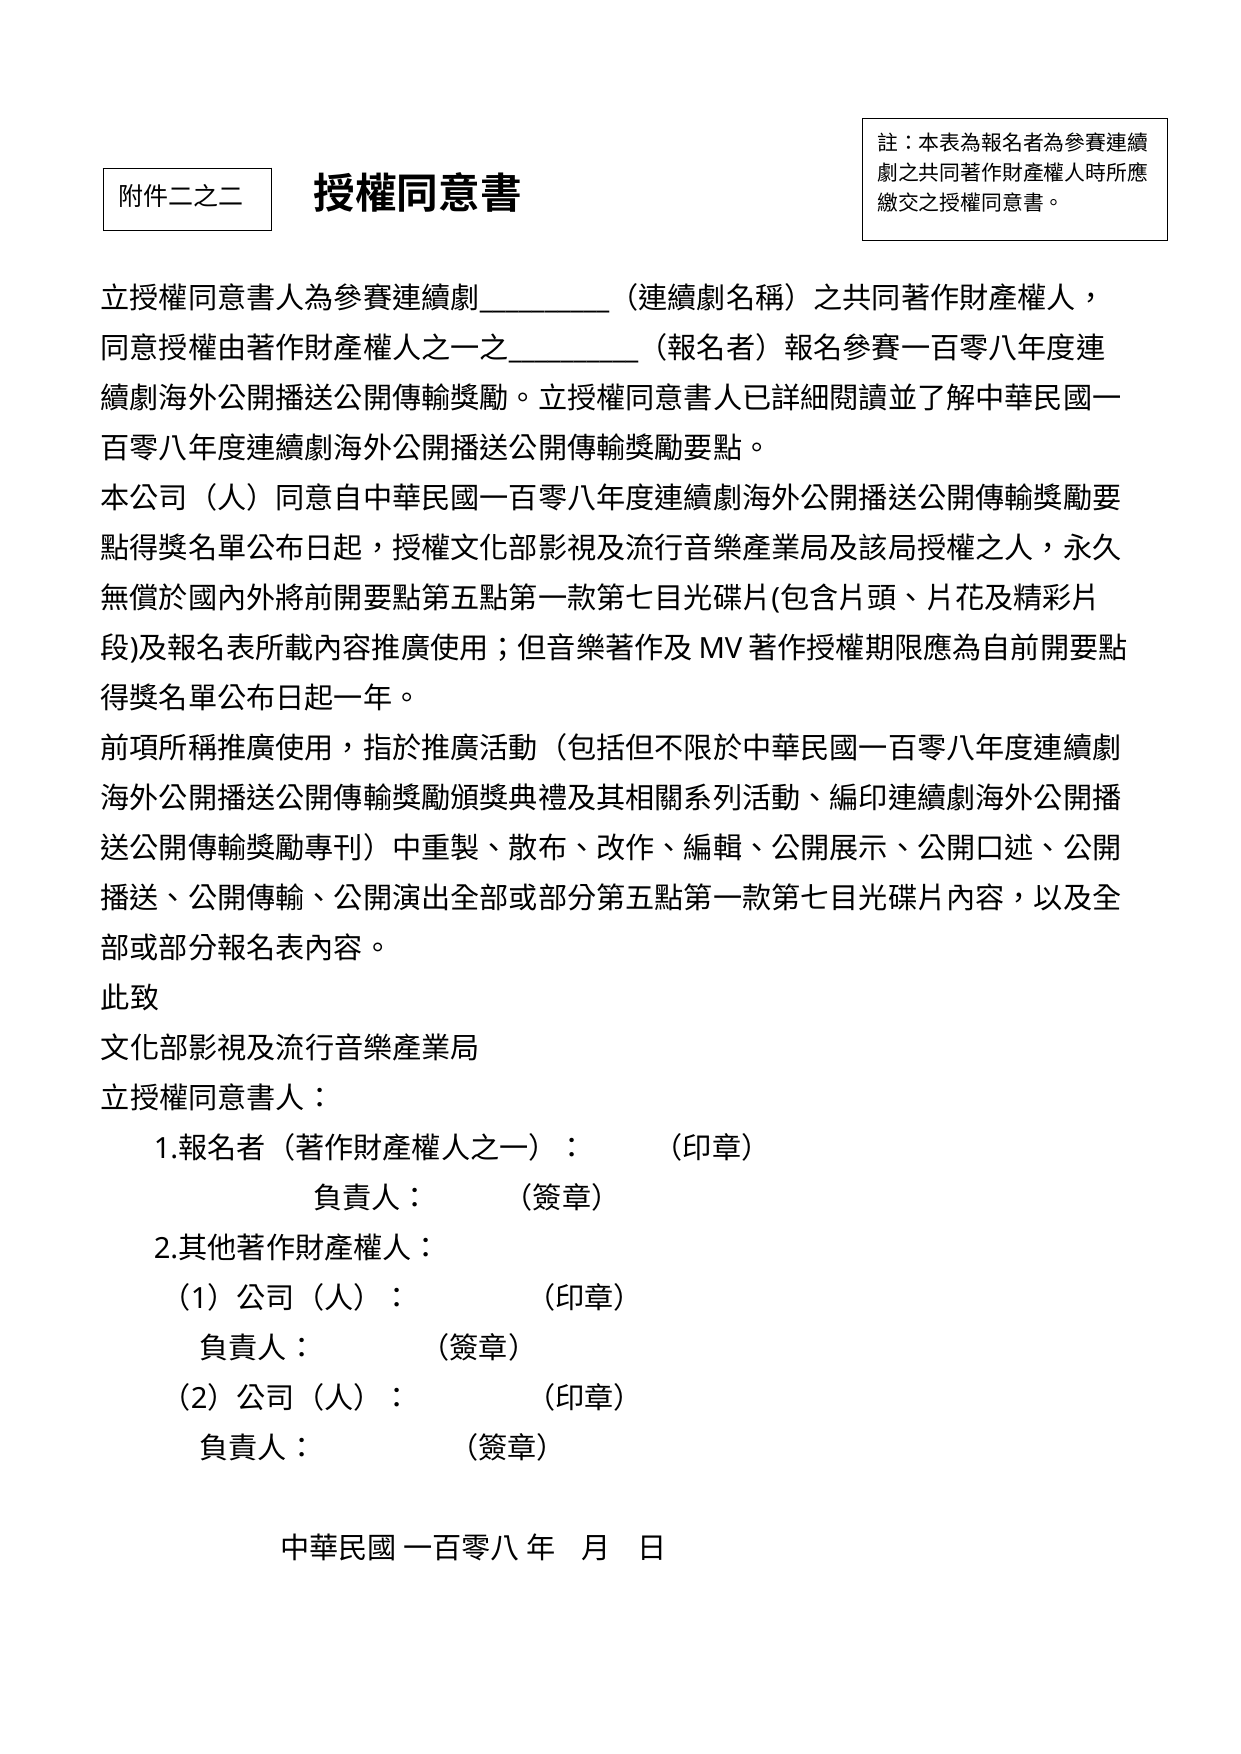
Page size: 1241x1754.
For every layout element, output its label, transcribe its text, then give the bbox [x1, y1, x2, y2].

text 負責人： （簽章） [101, 1418, 1205, 1468]
text 文化部影視及流行音樂產業局 [101, 1018, 1205, 1068]
text 立授權同意書人： [101, 1068, 1205, 1118]
text 中華民國 一百零八 年 月 日 [101, 1518, 1205, 1568]
text 負責人： （簽章） [101, 1318, 1205, 1368]
text [1168, 168, 1205, 218]
text 1.報名者（著作財產權人之一）： （印章） [101, 1118, 1205, 1168]
text 授權同意書 [272, 168, 862, 218]
text 註：本表為報名者為參賽連續劇之共同著作財產權人時所應繳交之授權同意書。 [877, 126, 1152, 217]
text （2）公司（人）： （印章） [101, 1368, 1205, 1418]
text 2.其他著作財產權人： [101, 1218, 1205, 1268]
text 立授權同意書人為參賽連續劇__________（連續劇名稱）之共同著作財產權人，同意授權由著作財產權人之一之__________（報名者）報名參賽一百零八年度連續劇海外公開播送公開傳輸獎勵。立授權同意書人已詳細閱讀並了解中華民國一百零八年度連續劇海外公開播送公開傳輸獎勵要點。 [100, 268, 1129, 468]
text 負責人： （簽章） [101, 1168, 1205, 1218]
text 前項所稱推廣使用，指於推廣活動（包括但不限於中華民國一百零八年度連續劇海外公開播送公開傳輸獎勵頒獎典禮及其相關系列活動、編印連續劇海外公開播送公開傳輸獎勵專刊）中重製、散布、改作、編輯、公開展示、公開口述、公開播送、公開傳輸、公開演出全部或部分第五點第一款第七目光碟片內容，以及全部或部分報名表內容。 [100, 718, 1129, 968]
text 此致 [101, 968, 1205, 1018]
text 附件二之二 [119, 176, 256, 212]
text 本公司（人）同意自中華民國一百零八年度連續劇海外公開播送公開傳輸獎勵要點得獎名單公布日起，授權文化部影視及流行音樂產業局及該局授權之人，永久無償於國內外將前開要點第五點第一款第七目光碟片(包含片頭、片花及精彩片段)及報名表所載內容推廣使用；但音樂著作及MV著作授權期限應為自前開要點得獎名單公布日起一年。 [100, 468, 1129, 718]
text （1）公司（人）： （印章） [101, 1268, 1205, 1318]
